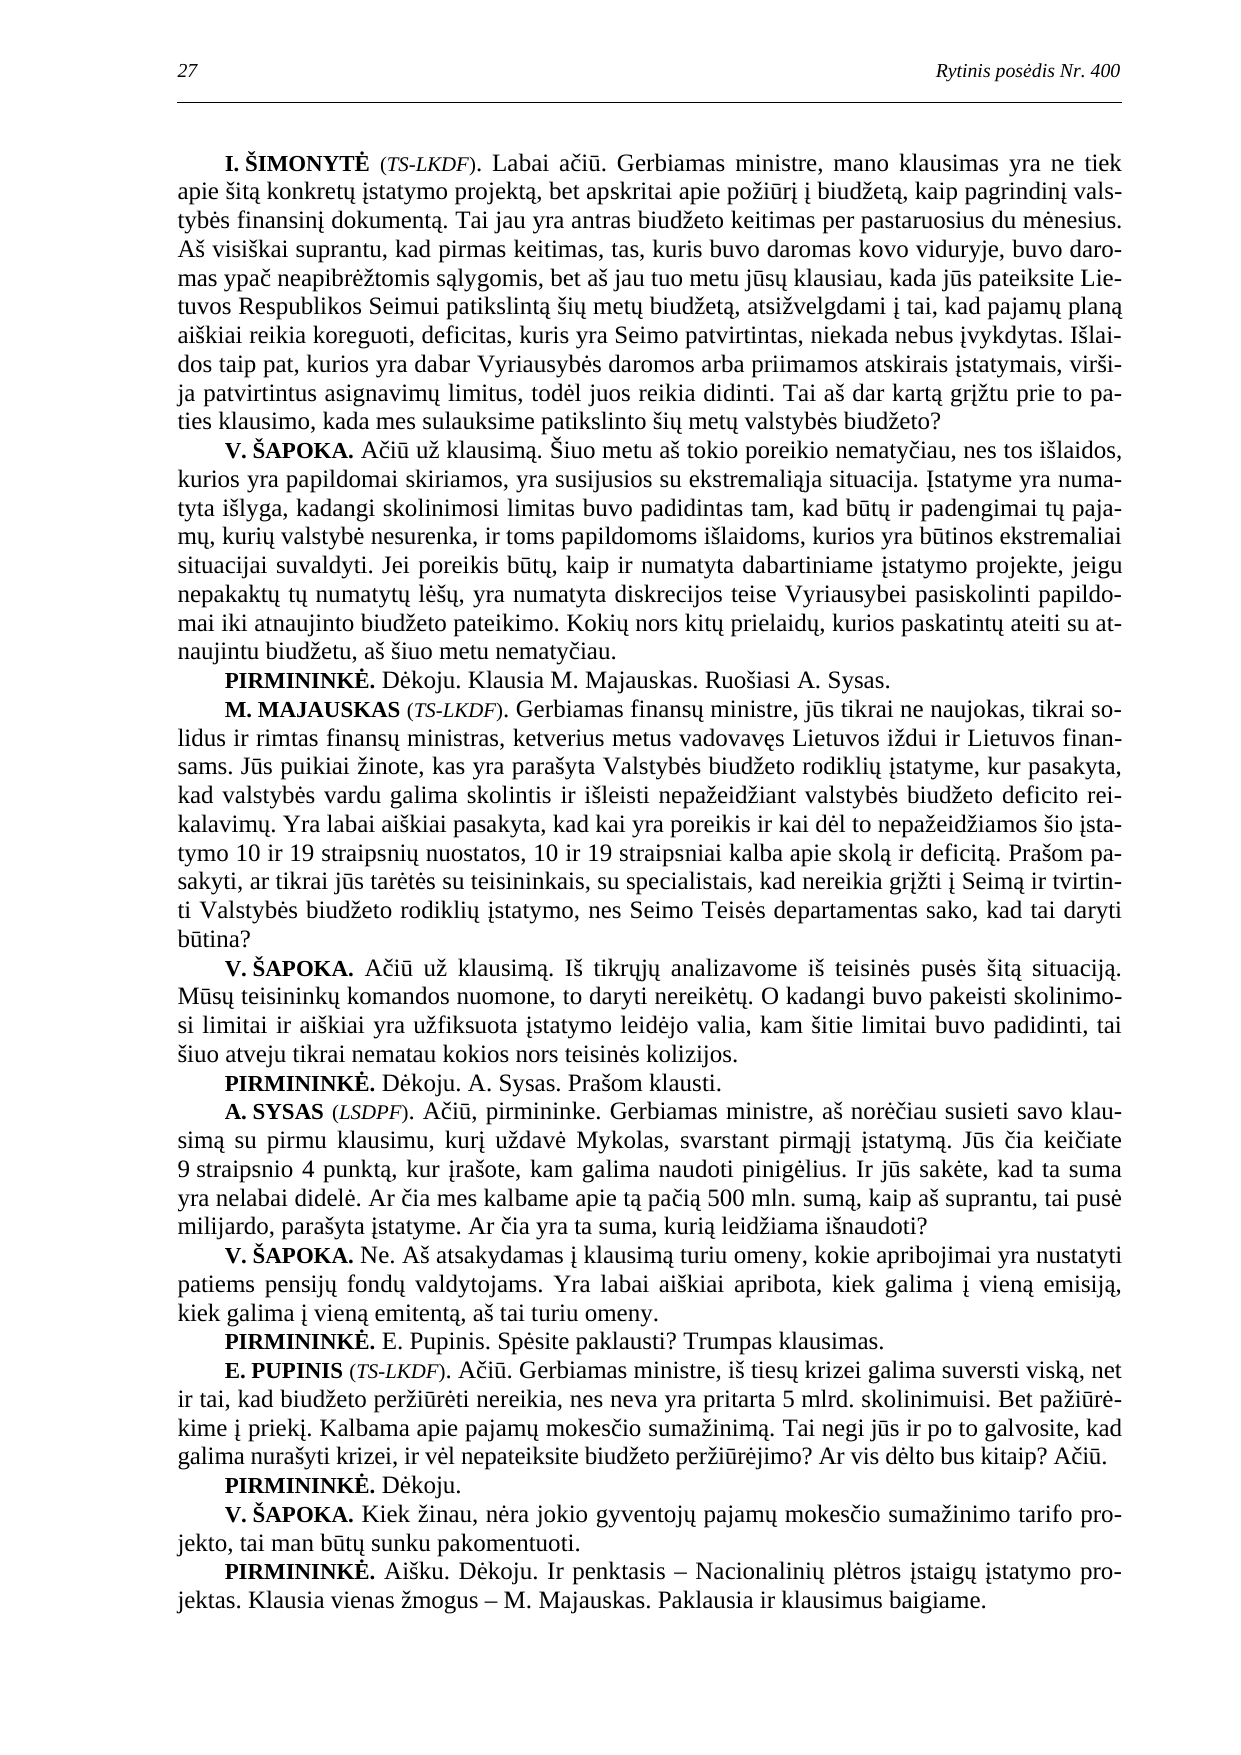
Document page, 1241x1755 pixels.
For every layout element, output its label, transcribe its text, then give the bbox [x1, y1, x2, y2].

text PIRMININKĖ. E. Pu­pi­nis. Spė­si­te pa­klaus­ti? Trum­pas klau­si­mas. [177, 1326, 1122, 1355]
text V. ŠAPOKA. Ačiū už klau­si­mą. Iš tik­rų­jų ana­li­za­vo­me iš tei­si­nės pu­sės ši­tą si­tu­a­ci­ją. Mū­sų tei­si­nin­kų ko­man­dos nuo­mo­ne, to da­ry­ti ne­rei­kė­tų. O ka­dan­gi bu­vo pa­keis­ti sko­li­ni­mo­si li­mi­tai ir aiš­kiai yra už­fik­suo­ta įsta­ty­mo lei­dė­jo va­lia, kam ši­tie li­mi­tai bu­vo pa­di­din­ti, tai šiuo at­ve­ju tik­rai ne­ma­tau ko­kios nors tei­si­nės ko­li­zi­jos. [177, 953, 1122, 1068]
text V. ŠAPOKA. Kiek ži­nau, nė­ra jo­kio gy­ven­to­jų pa­ja­mų mo­kes­čio su­ma­ži­ni­mo ta­ri­fo pro­jek­to, tai man bū­tų sun­ku pa­ko­men­tuo­ti. [177, 1499, 1122, 1556]
text M. MAJAUSKAS (TS-LKDF). Ger­bia­mas fi­nan­sų mi­nist­re, jūs tik­rai ne nau­jo­kas, tik­rai so­li­dus ir rim­tas fi­nan­sų mi­nist­ras, ket­ve­rius me­tus va­do­va­vęs Lie­tu­vos iž­dui ir Lie­tu­vos fi­nan­sams. Jūs pui­kiai ži­no­te, kas yra pa­ra­šy­ta Vals­ty­bės biu­dže­to ro­dik­lių įsta­ty­me, kur pa­sa­ky­ta, kad vals­ty­bės var­du ga­li­ma sko­lin­tis ir iš­leis­ti ne­pa­žei­džiant vals­ty­bės biu­dže­to de­fi­ci­to rei­kala­vi­mų. Yra la­bai aiš­kiai pa­sa­ky­ta, kad kai yra po­rei­kis ir kai dėl to ne­pa­žei­džia­mos šio įsta­ty­mo 10 ir 19 straips­nių nuo­sta­tos, 10 ir 19 straips­niai kal­ba apie sko­lą ir de­fi­ci­tą. Pra­šom pa­sa­ky­ti, ar tik­rai jūs ta­rė­tės su tei­si­nin­kais, su spe­cia­lis­tais, kad ne­rei­kia grįž­ti į Sei­mą ir tvir­tin­ti Vals­ty­bės biu­dže­to ro­dik­lių įsta­ty­mo, nes Sei­mo Tei­sės de­par­ta­men­tas sa­ko, kad tai da­ry­ti bū­ti­na? [177, 694, 1122, 953]
text A. SYSAS (LSDPF). Ačiū, pir­mi­nin­ke. Ger­bia­mas mi­nist­re, aš no­rė­čiau su­sie­ti savo klau­simą su pir­mu klau­si­mu, ku­rį už­da­vė My­ko­las, svars­tant pir­mą­jį įsta­ty­mą. Jūs čia kei­čia­te 9 strai­ps­nio 4 punk­tą, kur įra­šo­te, kam ga­li­ma nau­do­ti pi­ni­gė­lius. Ir jūs sa­kė­te, kad ta su­ma yra ne­la­bai di­de­lė. Ar čia mes kal­ba­me apie tą pa­čią 500 mln. su­mą, kaip aš su­pran­tu, tai pu­sė mi­li­jar­do, pa­ra­šy­ta įsta­ty­me. Ar čia yra ta su­ma, ku­rią lei­džia­ma iš­nau­do­ti? [177, 1096, 1122, 1240]
text PIRMININKĖ. Aiš­ku. Dė­ko­ju. Ir penk­ta­sis – Na­cio­na­li­nių plėt­ros įstai­gų įsta­ty­mo pro­jek­tas. Klau­sia vie­nas žmo­gus – M. Ma­jaus­kas. Pa­klau­sia ir klau­si­mus bai­gia­me. [177, 1556, 1122, 1614]
text V. ŠAPOKA. Ačiū už klau­si­mą. Šiuo me­tu aš to­kio po­rei­kio ne­ma­ty­čiau, nes tos iš­lai­dos, ku­rios yra pa­pil­do­mai ski­ria­mos, yra su­si­ju­sios su eks­tre­ma­li­ą­ja si­tu­a­ci­ja. Įsta­ty­me yra nu­ma­ty­ta iš­ly­ga, ka­dan­gi sko­li­ni­mo­si li­mi­tas bu­vo pa­di­din­tas tam, kad bū­tų ir pa­den­gi­mai tų pa­ja­mų, ku­rių vals­ty­bė ne­su­ren­ka, ir toms pa­pil­do­moms iš­lai­doms, ku­rios yra bū­ti­nos eks­tre­ma­liai si­tu­a­ci­jai su­val­dy­ti. Jei po­rei­kis bū­tų, kaip ir nu­ma­ty­ta da­bar­ti­nia­me įsta­ty­mo pro­jek­te, jei­gu ne­pa­kak­tų tų nu­ma­ty­tų lė­šų, yra nu­ma­ty­ta dis­kre­ci­jos tei­se Vy­riau­sy­bei pa­si­sko­lin­ti pa­pil­do­mai iki at­nau­jin­to biu­dže­to pa­tei­ki­mo. Ko­kių nors ki­tų prie­lai­dų, ku­rios pa­ska­tin­tų at­ei­ti su at­nau­jin­tu biu­dže­tu, aš šiuo me­tu ne­ma­ty­čiau. [177, 435, 1122, 665]
text I. ŠIMONYTĖ (TS-LKDF). La­bai ačiū. Ger­bia­mas mi­nist­re, ma­no klau­si­mas yra ne tiek apie ši­tą kon­kre­tų įsta­ty­mo pro­jek­tą, bet ap­skri­tai apie po­žiū­rį į biu­dže­tą, kaip pa­grin­di­nį vals­ty­bės fi­nan­si­nį do­ku­men­tą. Tai jau yra ant­ras biu­dže­to kei­ti­mas per pas­ta­ruo­sius du mė­ne­sius. Aš vi­siš­kai su­pran­tu, kad pir­mas kei­ti­mas, tas, ku­ris bu­vo da­ro­mas ko­vo vi­du­ry­je, bu­vo da­ro­mas ypač ne­apib­rėž­to­mis są­ly­go­mis, bet aš jau tuo me­tu jū­sų klau­siau, ka­da jūs pa­teik­si­te Lie­tu­vos Res­pub­li­kos Sei­mui pa­tiks­lin­tą šių me­tų biu­dže­tą, at­si­žvel­gdami į tai, kad pa­ja­mų pla­ną aiš­kiai rei­kia ko­re­guo­ti, de­fi­ci­tas, ku­ris yra Sei­mo pa­tvir­tin­tas, nie­ka­da ne­bus įvyk­dy­tas. Iš­lai­dos taip pat, ku­rios yra da­bar Vy­riau­sy­bės da­ro­mos ar­ba pri­ima­mos at­ski­rais įsta­ty­mais, vir­ši­ja pa­tvir­tin­tus asig­na­vi­mų li­mi­tus, to­dėl juos rei­kia di­din­ti. Tai aš dar kar­tą grįž­tu prie to pa­ties klau­si­mo, ka­da mes su­lauk­si­me pa­tiks­lin­to šių me­tų vals­ty­bės biu­dže­to? [177, 148, 1122, 435]
text E. PUPINIS (TS-LKDF). Ačiū. Ger­bia­mas mi­nist­re, iš tie­sų kri­zei ga­li­ma su­vers­ti vis­ką, net ir tai, kad biu­dže­to per­žiū­rė­ti ne­rei­kia, nes ne­va yra pri­tar­ta 5 mlrd. sko­li­ni­mui­si. Bet pa­žiū­rė­ki­me į prie­kį. Kal­ba­ma apie pa­ja­mų mo­kes­čio su­ma­ži­ni­mą. Tai ne­gi jūs ir po to gal­vo­si­te, kad ga­li­ma nu­ra­šy­ti kri­zei, ir vėl ne­pa­teik­si­te biu­dže­to per­žiū­rė­ji­mo? Ar vis dėl­to bus ki­taip? Ačiū. [177, 1355, 1122, 1470]
text PIRMININKĖ. Dė­ko­ju. A. Sy­sas. Pra­šom klaus­ti. [177, 1068, 1122, 1096]
text PIRMININKĖ. Dė­ko­ju. Klau­sia M. Ma­jaus­kas. Ruo­šia­si A. Sy­sas. [177, 665, 1122, 694]
text V. ŠAPOKA. Ne. Aš at­sa­ky­da­mas į klau­si­mą tu­riu ome­ny, ko­kie ap­ri­bo­ji­mai yra nu­sta­ty­ti pa­tiems pen­si­jų fon­dų val­dy­to­jams. Yra la­bai aiš­kiai ap­ri­bo­ta, kiek ga­li­ma į vie­ną emi­si­ją, kiek ga­li­ma į vie­ną emi­ten­tą, aš tai tu­riu ome­ny. [177, 1240, 1122, 1326]
text PIRMININKĖ. Dė­ko­ju. [177, 1470, 1122, 1499]
